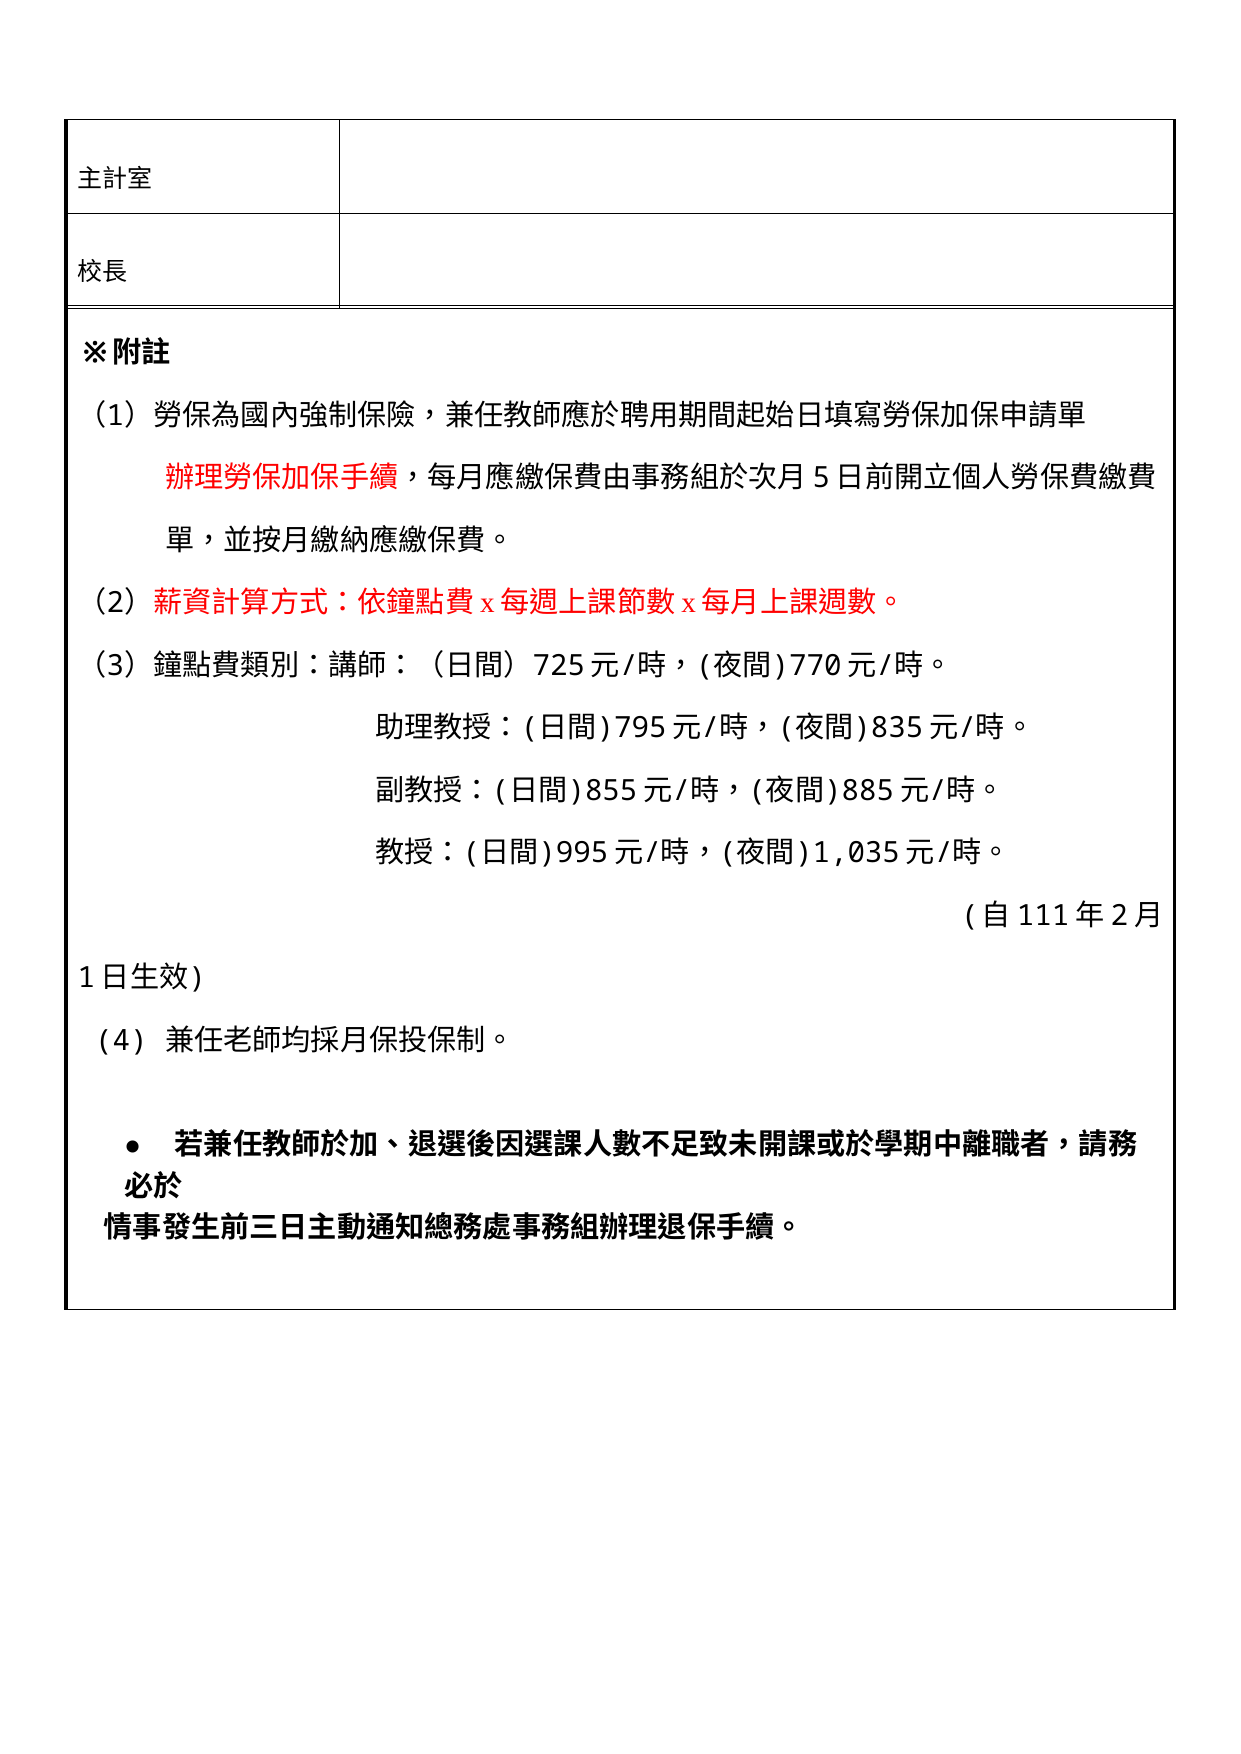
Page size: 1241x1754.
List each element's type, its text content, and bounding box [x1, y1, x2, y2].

table_cell ※附註 （1）勞保為國內強制保險，兼任教師應於聘用期間起始日填寫勞保加保申請單 辦理勞保加保手續，每月應繳保費由事務組於次月5日前開立個人勞保費繳費 單，並按月繳納應繳保費。 （2）薪資計算方式：依鐘點費x每週上課節數x每月上課週數。 （3）鐘點費類別：講師：（日間）725元/時，(夜間)770元/時。 助理教授：(日間)795元/時，(夜間)835元/時。 副教授：(日間)855元/時，(夜間)885元/時。 教授：(日間)995元/時，(夜間)1,035元/時。 (自111年2月1日生效) (4) 兼任老師均採月保投保制。 若兼任教師於加、退選後因選課人數不足致未開課或於學期中離職者，請務必於 情事發生前三日主動通知總務處事務組辦理退保手續。 [68, 309, 1173, 1308]
table_cell [340, 120, 1173, 212]
table_cell [340, 214, 1173, 305]
table_cell 校長 [68, 214, 339, 305]
table_cell 主計室 [68, 120, 339, 212]
